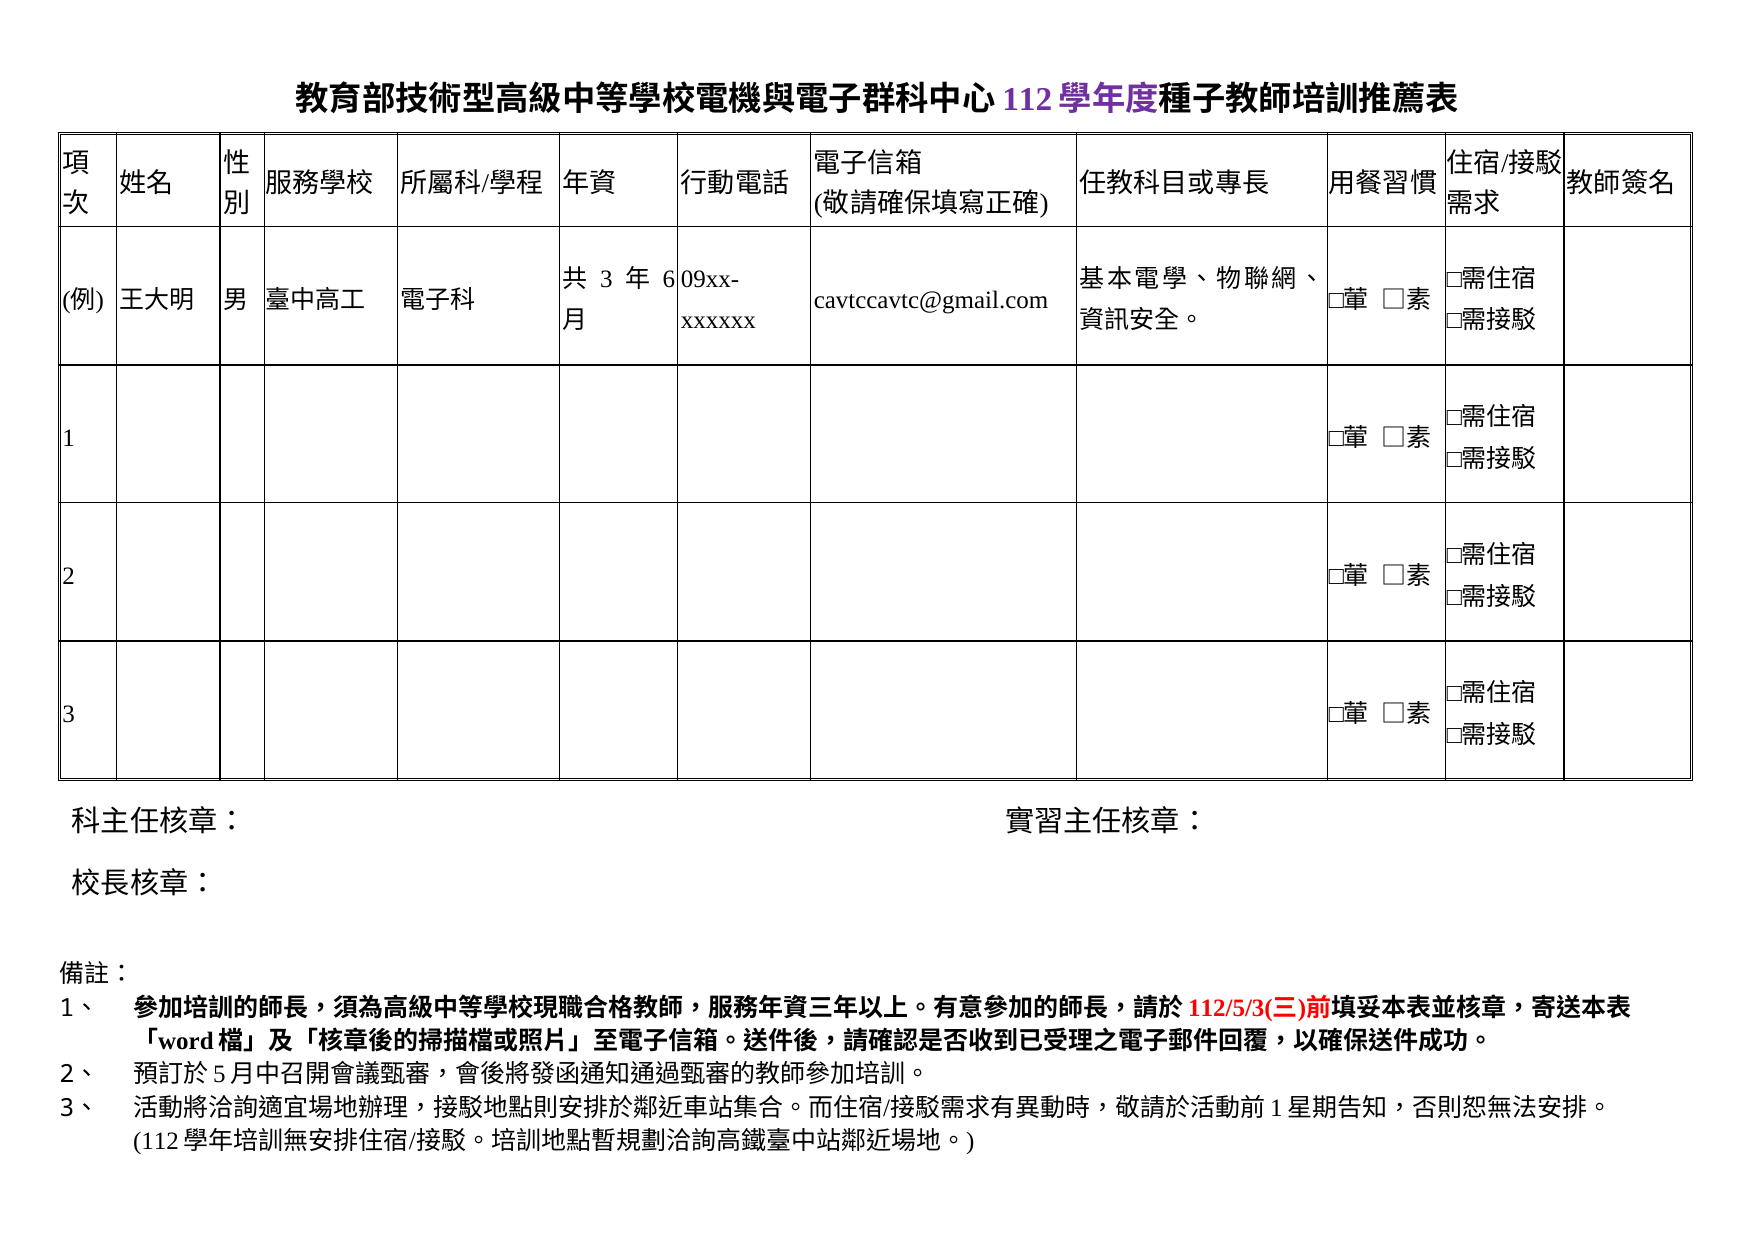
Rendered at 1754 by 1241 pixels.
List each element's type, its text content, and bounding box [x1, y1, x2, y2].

table_cell [678, 366, 810, 502]
table_header 住宿/接駁 需求 [1446, 135, 1563, 226]
list 預訂於5月中召開會議甄審，會後將發函通知通過甄審的教師參加培訓。 [59, 1056, 1695, 1089]
table_cell 王大明 [117, 227, 219, 364]
table_cell □葷 □素 [1328, 503, 1445, 640]
table_cell □需住宿 □需接駁 [1446, 366, 1563, 502]
table_cell [678, 642, 810, 778]
table_cell [117, 366, 219, 502]
table_cell [811, 642, 1076, 778]
text 科主任核章： 實習主任核章： 校長核章： [71, 781, 1698, 906]
table_header 性別 [221, 135, 264, 226]
table_cell 共3年6月 [560, 227, 677, 364]
table_header 項次 [61, 135, 116, 226]
table_cell [265, 503, 397, 640]
table_header 年資 [560, 135, 677, 226]
table_cell □需住宿 □需接駁 [1446, 503, 1563, 640]
table_cell □葷 □素 [1328, 642, 1445, 778]
table_cell [221, 642, 264, 778]
table_cell [560, 642, 677, 778]
table_header 電子信箱 (敬請確保填寫正確) [811, 135, 1076, 226]
table_header 姓名 [117, 135, 219, 226]
table_cell 3 [61, 642, 116, 778]
table_cell 基本電學、物聯網、資訊安全。 [1077, 227, 1327, 364]
table_header 任教科目或專長 [1077, 135, 1327, 226]
table_cell [265, 642, 397, 778]
table_cell [1565, 366, 1690, 502]
table_cell 2 [61, 503, 116, 640]
list 活動將洽詢適宜場地辦理，接駁地點則安排於鄰近車站集合。而住宿/接駁需求有異動時，敬請於活動前1星期告知，否則恕無法安排。 [59, 1089, 1695, 1123]
table_cell [398, 642, 559, 778]
table_header 服務學校 [265, 135, 397, 226]
table_cell [398, 366, 559, 502]
table_cell [265, 366, 397, 502]
text 備註： [59, 956, 1695, 989]
table_cell 臺中高工 [265, 227, 397, 364]
table_cell [117, 503, 219, 640]
table_cell (例) [61, 227, 116, 364]
table_cell 男 [221, 227, 264, 364]
table_cell □葷 □素 [1328, 366, 1445, 502]
table_cell cavtccavtc@gmail.com [811, 227, 1076, 364]
table_cell [1077, 503, 1327, 640]
table_cell [560, 366, 677, 502]
text 教育部技術型高級中等學校電機與電子群科中心112學年度種子教師培訓推薦表 [59, 72, 1695, 120]
table_cell 1 [61, 366, 116, 502]
table_cell [678, 503, 810, 640]
table_cell [1077, 642, 1327, 778]
table_cell [398, 503, 559, 640]
table_cell □需住宿 □需接駁 [1446, 642, 1563, 778]
table_cell 09xx-xxxxxx [678, 227, 810, 364]
table_cell [221, 503, 264, 640]
table_cell [1565, 227, 1690, 364]
table_cell □需住宿 □需接駁 [1446, 227, 1563, 364]
table_cell [1077, 366, 1327, 502]
table_header 用餐習慣 [1328, 135, 1445, 226]
text (112學年培訓無安排住宿/接駁。培訓地點暫規劃洽詢高鐵臺中站鄰近場地。) [133, 1123, 1695, 1156]
table_cell [1565, 503, 1690, 640]
table_cell [117, 642, 219, 778]
table_cell [811, 366, 1076, 502]
table_cell [1565, 642, 1690, 778]
table_cell 電子科 [398, 227, 559, 364]
list 參加培訓的師長，須為高級中等學校現職合格教師，服務年資三年以上。有意參加的師長，請於112/5/3(三)前填妥本表並核章，寄送本表「word檔」及「核章後的掃描檔或照片」至電子信箱。送件後，請確認是否收到已受理之電子郵件回覆，以確保送件成功。 [59, 989, 1695, 1056]
table_header 行動電話 [678, 135, 810, 226]
table_cell [221, 366, 264, 502]
table_cell [560, 503, 677, 640]
table_header 所屬科/學程 [398, 135, 559, 226]
table_cell □葷 □素 [1328, 227, 1445, 364]
table_cell [811, 503, 1076, 640]
table_header 教師簽名 [1565, 135, 1690, 226]
